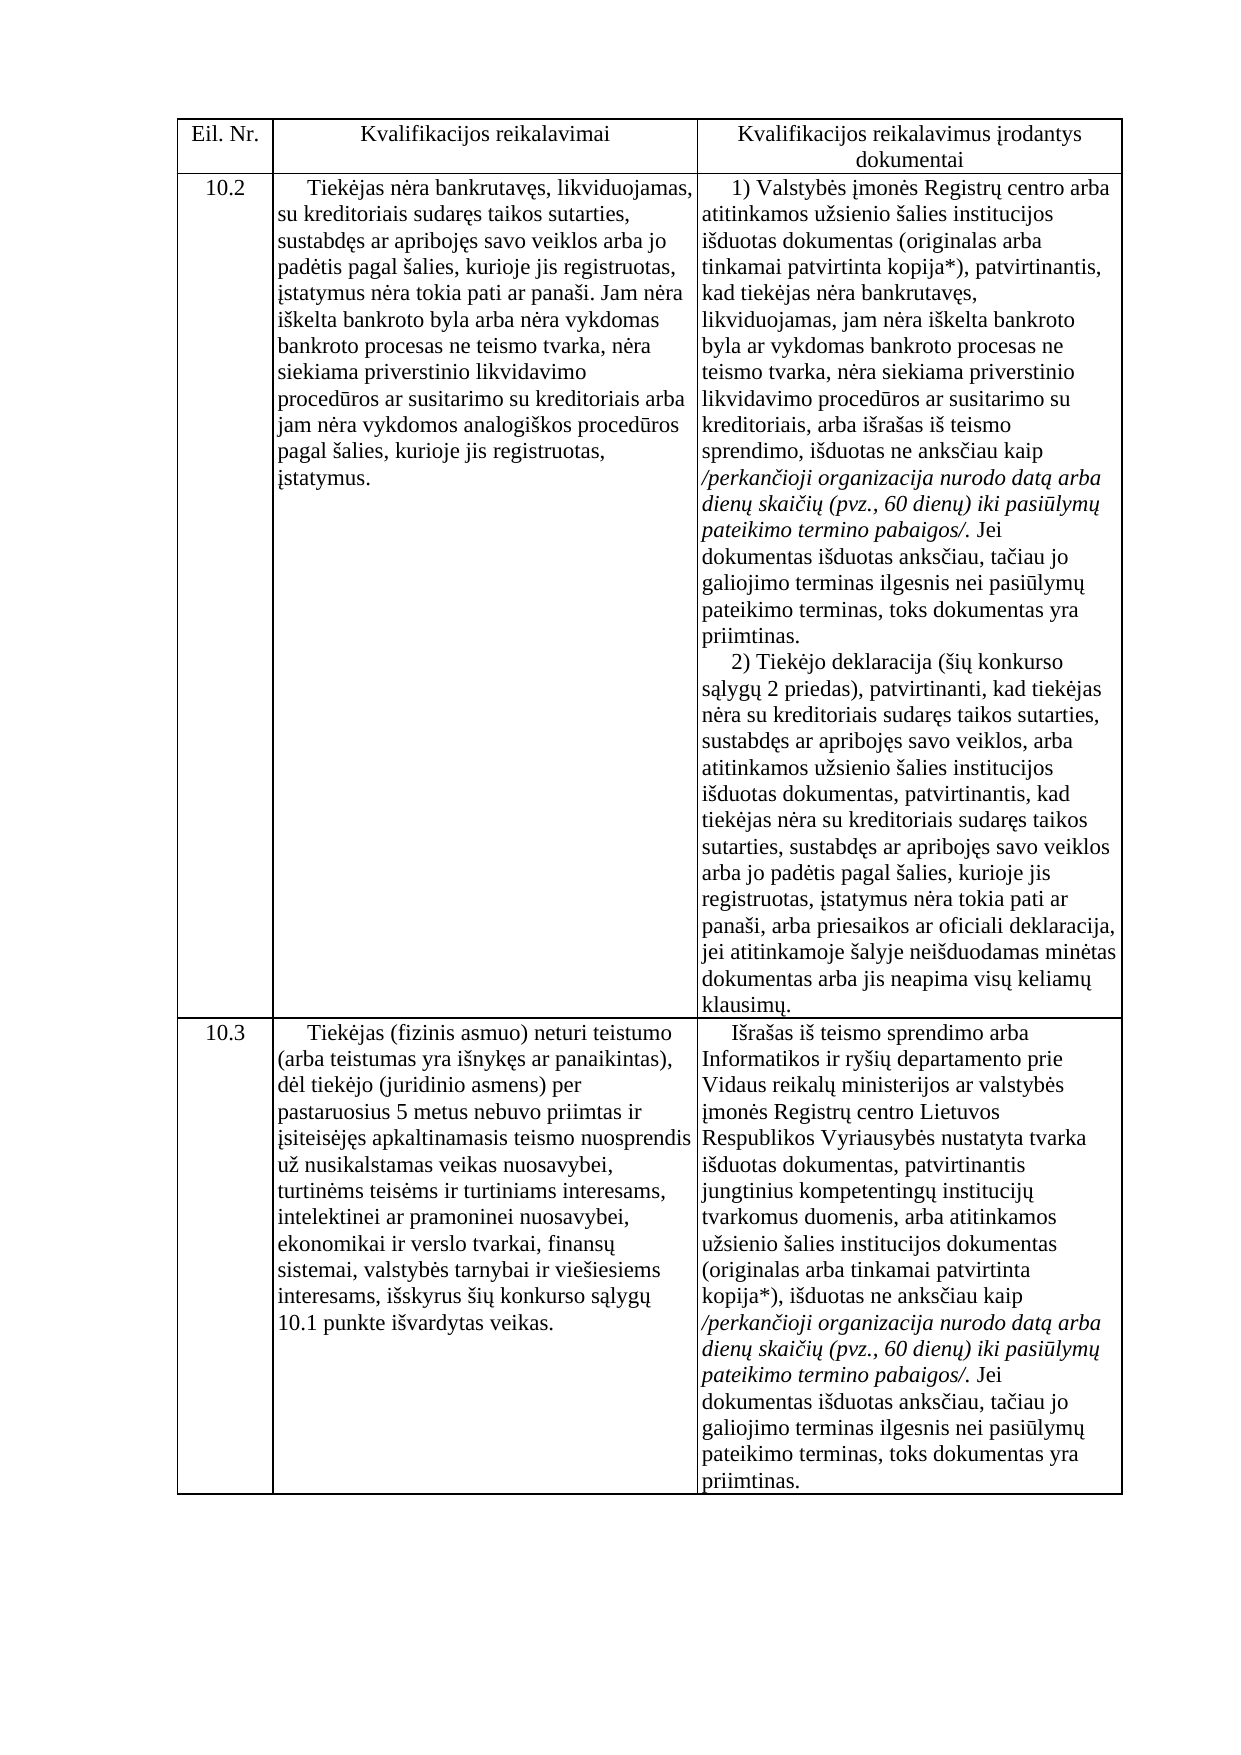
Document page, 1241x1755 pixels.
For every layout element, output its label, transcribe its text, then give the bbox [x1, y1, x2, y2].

table_header Eil. Nr. [178, 120, 272, 172]
table_cell 10.3 [178, 1019, 272, 1493]
table_cell Tiekėjas nėra bankrutavęs, likviduojamas, su kreditoriais sudaręs taikos sutarties, sustabdęs ar apribojęs savo veiklos arba jo padėtis pagal šalies, kurioje jis registruotas, įstatymus nėra tokia pati ar panaši. Jam nėra iškelta bankroto byla arba nėra vykdomas bankroto procesas ne teismo tvarka, nėra siekiama priverstinio likvidavimo procedūros ar susitarimo su kreditoriais arba jam nėra vykdomos analogiškos procedūros pagal šalies, kurioje jis registruotas, įstatymus. [274, 174, 697, 1017]
table_cell 10.2 [178, 174, 272, 1017]
table_header Kvalifikacijos reikalavimus įrodantys dokumentai [698, 120, 1121, 172]
table_cell Tiekėjas (fizinis asmuo) neturi teistumo (arba teistumas yra išnykęs ar panaikintas), dėl tiekėjo (juridinio asmens) per pastaruosius 5 metus nebuvo priimtas ir įsiteisėjęs apkaltinamasis teismo nuosprendis už nusikalstamas veikas nuosavybei, turtinėms teisėms ir turtiniams interesams, intelektinei ar pramoninei nuosavybei, ekonomikai ir verslo tvarkai, finansų sistemai, valstybės tarnybai ir viešiesiems interesams, išskyrus šių konkurso sąlygų 10.1 punkte išvardytas veikas. [274, 1019, 697, 1493]
table_header Kvalifikacijos reikalavimai [274, 120, 697, 172]
table_cell 1) Valstybės įmonės Registrų centro arba atitinkamos užsienio šalies institucijos išduotas dokumentas (originalas arba tinkamai patvirtinta kopija*), patvirtinantis, kad tiekėjas nėra bankrutavęs, likviduojamas, jam nėra iškelta bankroto byla ar vykdomas bankroto procesas ne teismo tvarka, nėra siekiama priverstinio likvidavimo procedūros ar susitarimo su kreditoriais, arba išrašas iš teismo sprendimo, išduotas ne anksčiau kaip /perkančioji organizacija nurodo datą arba dienų skaičių (pvz., 60 dienų) iki pasiūlymų pateikimo termino pabaigos/. Jei dokumentas išduotas anksčiau, tačiau jo galiojimo terminas ilgesnis nei pasiūlymų pateikimo terminas, toks dokumentas yra priimtinas. 2) Tiekėjo deklaracija (šių konkurso sąlygų 2 priedas), patvirtinanti, kad tiekėjas nėra su kreditoriais sudaręs taikos sutarties, sustabdęs ar apribojęs savo veiklos, arba atitinkamos užsienio šalies institucijos išduotas dokumentas, patvirtinantis, kad tiekėjas nėra su kreditoriais sudaręs taikos sutarties, sustabdęs ar apribojęs savo veiklos arba jo padėtis pagal šalies, kurioje jis registruotas, įstatymus nėra tokia pati ar panaši, arba priesaikos ar oficiali deklaracija, jei atitinkamoje šalyje neišduodamas minėtas dokumentas arba jis neapima visų keliamų klausimų. [698, 174, 1121, 1017]
table_cell Išrašas iš teismo sprendimo arba Informatikos ir ryšių departamento prie Vidaus reikalų ministerijos ar valstybės įmonės Registrų centro Lietuvos Respublikos Vyriausybės nustatyta tvarka išduotas dokumentas, patvirtinantis jungtinius kompetentingų institucijų tvarkomus duomenis, arba atitinkamos užsienio šalies institucijos dokumentas (originalas arba tinkamai patvirtinta kopija*), išduotas ne anksčiau kaip /perkančioji organizacija nurodo datą arba dienų skaičių (pvz., 60 dienų) iki pasiūlymų pateikimo termino pabaigos/. Jei dokumentas išduotas anksčiau, tačiau jo galiojimo terminas ilgesnis nei pasiūlymų pateikimo terminas, toks dokumentas yra priimtinas. [698, 1019, 1121, 1493]
